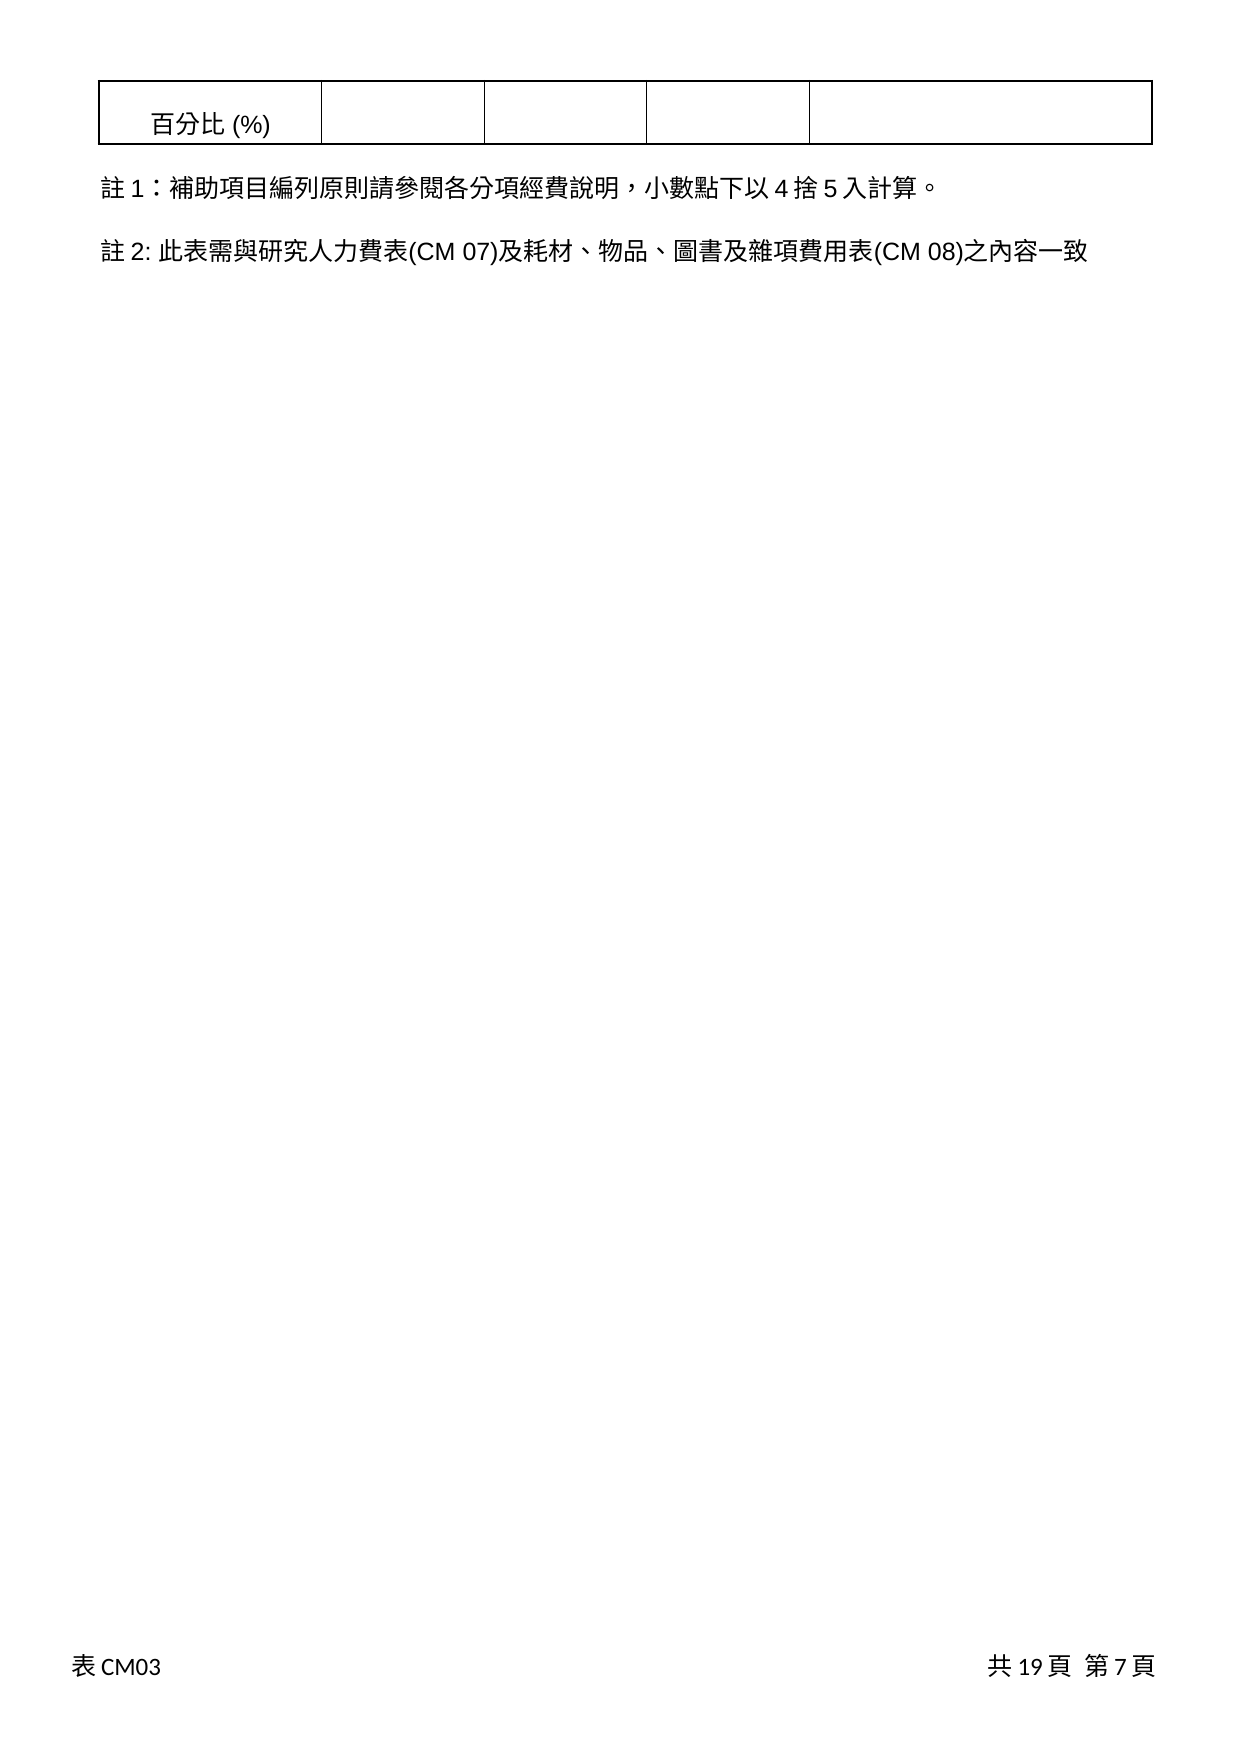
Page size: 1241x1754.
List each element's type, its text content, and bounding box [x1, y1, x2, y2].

table_cell [485, 82, 646, 143]
table_cell [322, 82, 484, 143]
table_cell 百分比 (%) [100, 82, 321, 143]
text 註1：補助項目編列原則請參閱各分項經費說明，小數點下以4捨5入計算。 [100, 145, 1169, 208]
table_cell [647, 82, 809, 143]
table_cell [810, 82, 1151, 143]
text 註2: 此表需與研究人力費表(CM 07)及耗材、物品、圖書及雜項費用表(CM 08)之內容一致 [100, 208, 1169, 270]
